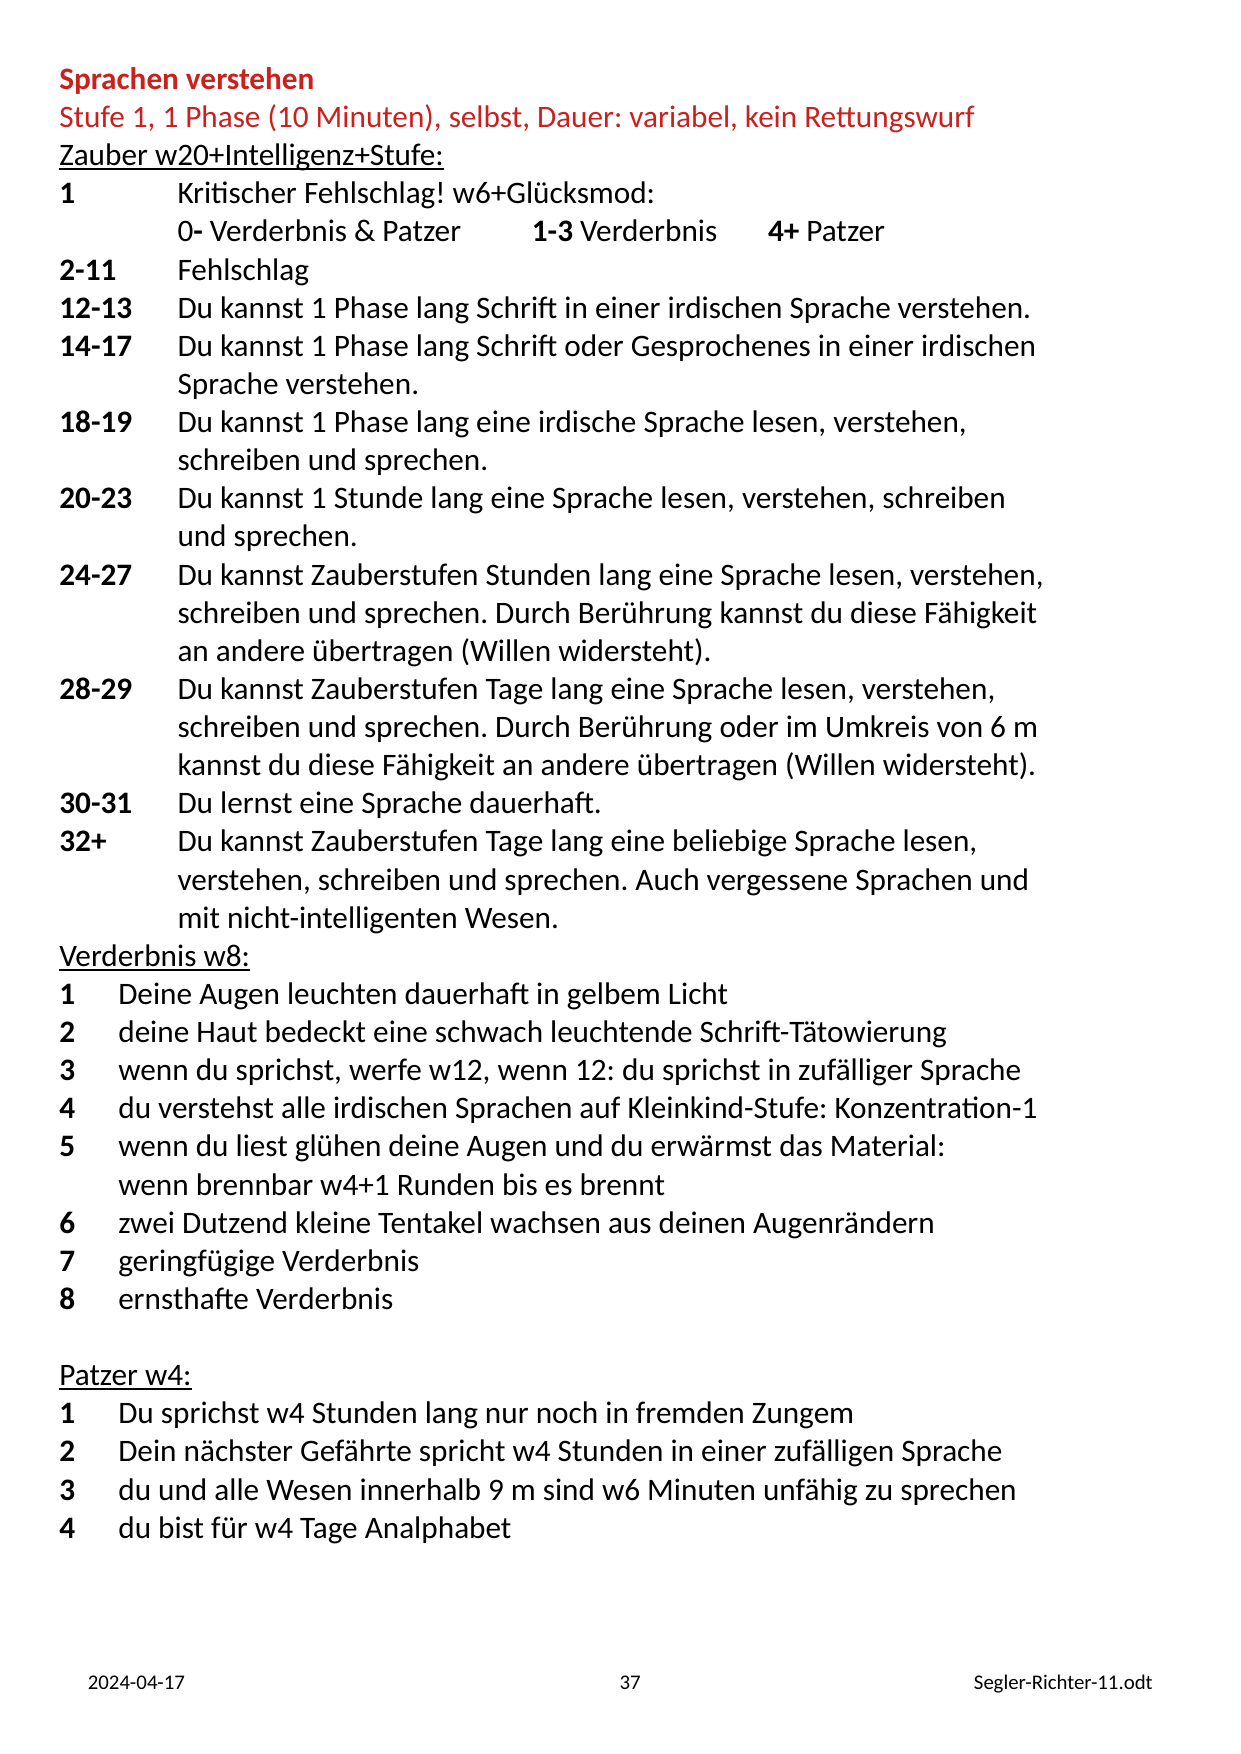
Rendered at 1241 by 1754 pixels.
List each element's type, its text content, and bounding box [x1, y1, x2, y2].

text Zauber w20+Intelligenz+Stufe: [59, 135, 1181, 173]
text 1 Kritischer Fehlschlag! w6+Glücksmod: [59, 173, 1181, 212]
text 14-17 Du kannst 1 Phase lang Schrift oder Gesprochenes in einer irdischen [59, 326, 1181, 364]
text 20-23 Du kannst 1 Stunde lang eine Sprache lesen, verstehen, schreiben [59, 478, 1181, 517]
text 5 wenn du liest glühen deine Augen und du erwärmst das Material: [59, 1127, 1181, 1165]
text 8 ernsthafte Verderbnis [59, 1279, 1181, 1317]
text Stufe 1, 1 Phase (10 Minuten), selbst, Dauer: variabel, kein Rettungswurf [59, 97, 1181, 135]
text 30-31 Du lernst eine Sprache dauerhaft. [59, 783, 1181, 822]
text Sprache verstehen. [59, 364, 1181, 402]
text 28-29 Du kannst Zauberstufen Tage lang eine Sprache lesen, verstehen, [59, 669, 1181, 707]
text und sprechen. [59, 517, 1181, 555]
text 4 du verstehst alle irdischen Sprachen auf Kleinkind-Stufe: Konzentration-1 [59, 1088, 1181, 1127]
text 32+ Du kannst Zauberstufen Tage lang eine beliebige Sprache lesen, [59, 822, 1181, 860]
text 1 Deine Augen leuchten dauerhaft in gelbem Licht [59, 974, 1181, 1012]
text 1 Du sprichst w4 Stunden lang nur noch in fremden Zungem [59, 1393, 1181, 1432]
text wenn brennbar w4+1 Runden bis es brennt [59, 1165, 1181, 1203]
text an andere übertragen (Willen widersteht). [59, 631, 1181, 669]
text Patzer w4: [59, 1355, 1181, 1393]
text Sprachen verstehen [59, 59, 1181, 97]
text Verderbnis w8: [59, 936, 1181, 974]
text 3 du und alle Wesen innerhalb 9 m sind w6 Minuten unfähig zu sprechen [59, 1470, 1181, 1508]
text 6 zwei Dutzend kleine Tentakel wachsen aus deinen Augenrändern [59, 1203, 1181, 1241]
text 2-11 Fehlschlag [59, 250, 1181, 288]
text kannst du diese Fähigkeit an andere übertragen (Willen widersteht). [59, 745, 1181, 783]
text 3 wenn du sprichst, werfe w12, wenn 12: du sprichst in zufälliger Sprache [59, 1050, 1181, 1088]
text 18-19 Du kannst 1 Phase lang eine irdische Sprache lesen, verstehen, [59, 402, 1181, 440]
text verstehen, schreiben und sprechen. Auch vergessene Sprachen und [59, 860, 1181, 898]
text schreiben und sprechen. Durch Berührung oder im Umkreis von 6 m [59, 707, 1181, 745]
text mit nicht-intelligenten Wesen. [59, 898, 1181, 936]
text 4 du bist für w4 Tage Analphabet [59, 1508, 1181, 1546]
text 2 deine Haut bedeckt eine schwach leuchtende Schrift-Tätowierung [59, 1012, 1181, 1050]
text schreiben und sprechen. Durch Berührung kannst du diese Fähigkeit [59, 593, 1181, 631]
text 0- Verderbnis & Patzer 1-3 Verderbnis 4+ Patzer [59, 212, 1181, 250]
text 24-27 Du kannst Zauberstufen Stunden lang eine Sprache lesen, verstehen, [59, 555, 1181, 593]
text 12-13 Du kannst 1 Phase lang Schrift in einer irdischen Sprache verstehen. [59, 288, 1181, 326]
text 2 Dein nächster Gefährte spricht w4 Stunden in einer zufälligen Sprache [59, 1432, 1181, 1470]
text 7 geringfügige Verderbnis [59, 1241, 1181, 1279]
text schreiben und sprechen. [59, 440, 1181, 478]
